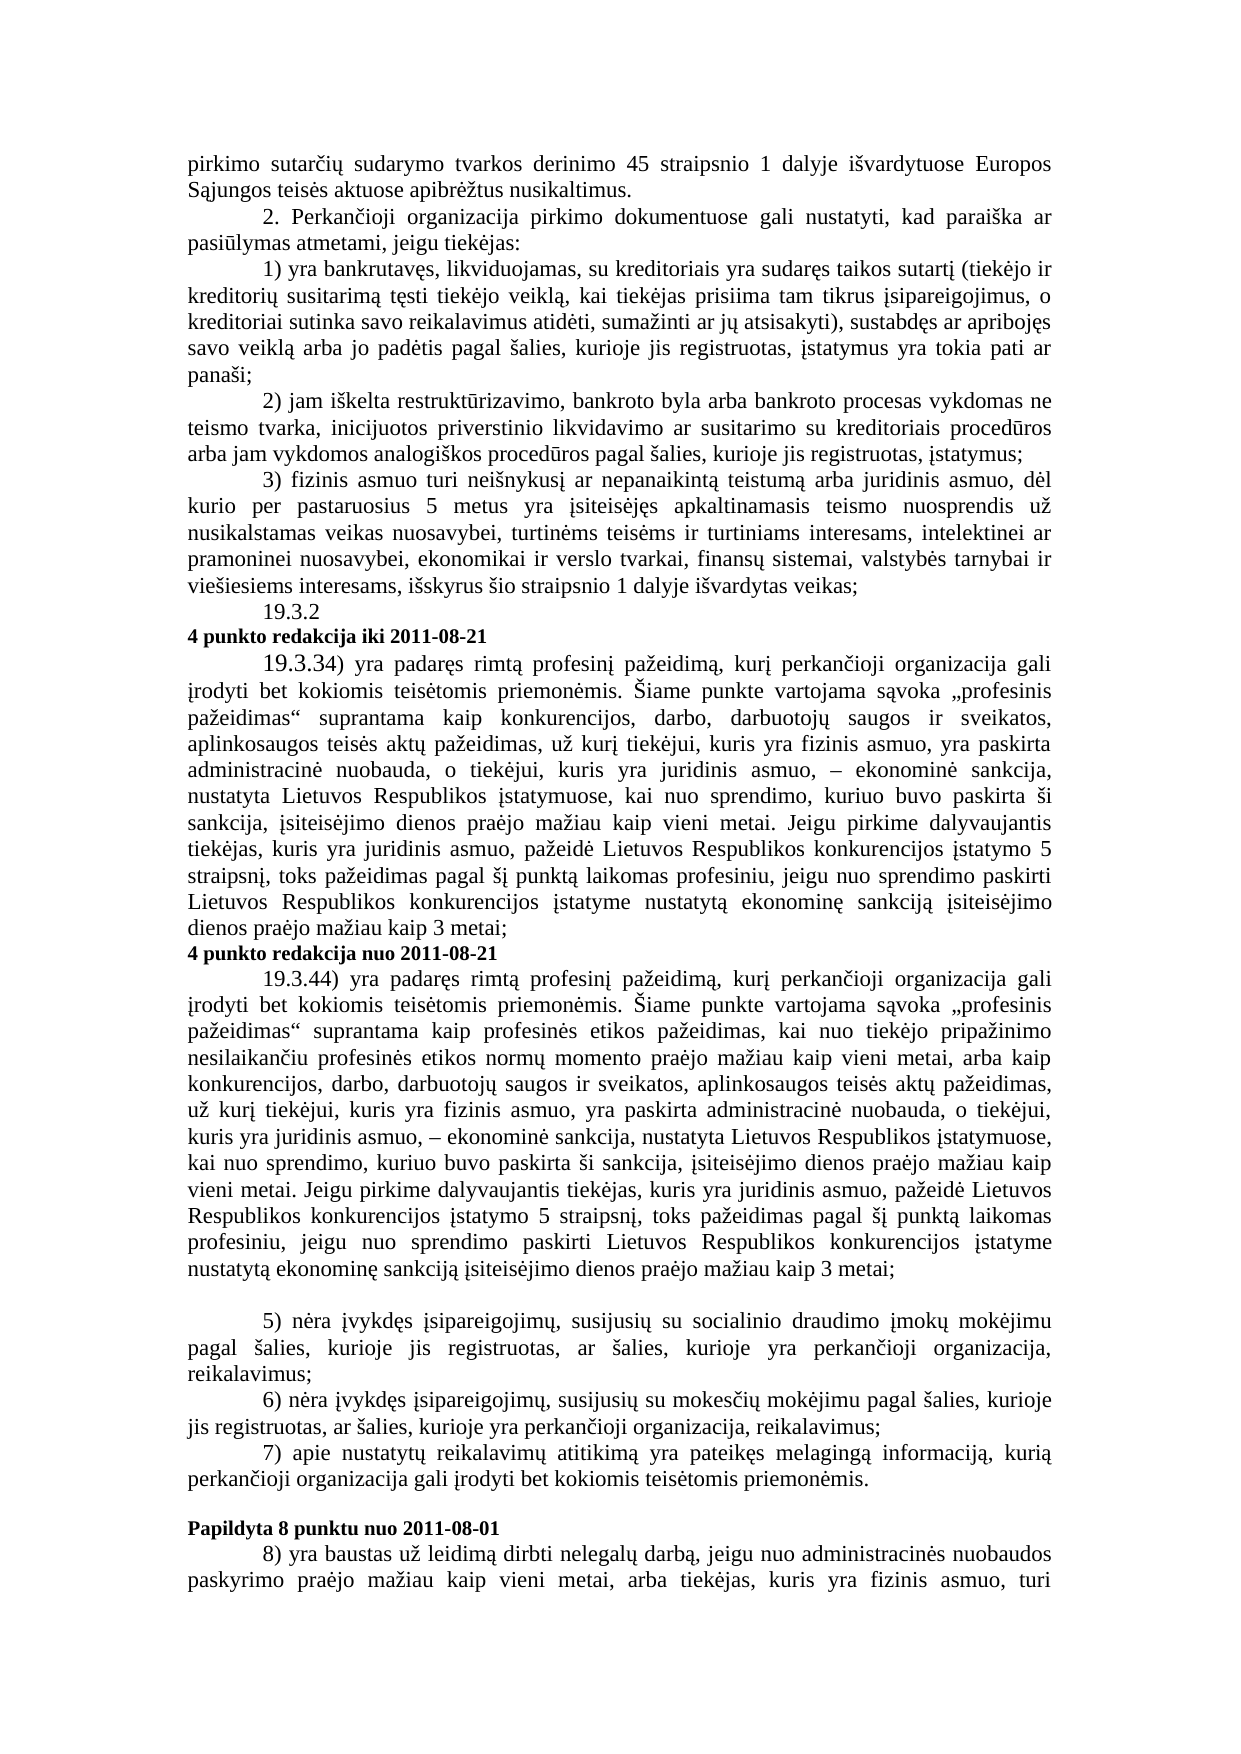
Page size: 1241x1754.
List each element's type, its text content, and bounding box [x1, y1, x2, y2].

text 7) apie nustatytų reikalavimų atitikimą yra pateikęs melagingą informaciją, kurią perkančioji organizacija gali įrodyti bet kokiomis teisėtomis priemonėmis. [187, 1439, 1053, 1492]
subtitle 4) yra padaręs rimtą profesinį pažeidimą, kurį perkančioji organizacija gali įrodyti bet kokiomis teisėtomis priemonėmis. Šiame punkte vartojama sąvoka „profesinis pažeidimas“ suprantama kaip profesinės etikos pažeidimas, kai nuo tiekėjo pripažinimo nesilaikančiu profesinės etikos normų momento praėjo mažiau kaip vieni metai, arba kaip konkurencijos, darbo, darbuotojų saugos ir sveikatos, aplinkosaugos teisės aktų pažeidimas, už kurį tiekėjui, kuris yra fizinis asmuo, yra paskirta administracinė nuobauda, o tiekėjui, kuris yra juridinis asmuo, – ekonominė sankcija, nustatyta Lietuvos Respublikos įstatymuose, kai nuo sprendimo, kuriuo buvo paskirta ši sankcija, įsiteisėjimo dienos praėjo mažiau kaip vieni metai. Jeigu pirkime dalyvaujantis tiekėjas, kuris yra juridinis asmuo, pažeidė Lietuvos Respublikos konkurencijos įstatymo 5 straipsnį, toks pažeidimas pagal šį punktą laikomas profesiniu, jeigu nuo sprendimo paskirti Lietuvos Respublikos konkurencijos įstatyme nustatytą ekonominę sankciją įsiteisėjimo dienos praėjo mažiau kaip 3 metai; [187, 965, 1053, 1281]
text Papildyta 8 punktu nuo 2011-08-01 [187, 1516, 1053, 1540]
text 8) yra baustas už leidimą dirbti nelegalų darbą, jeigu nuo administracinės nuobaudos paskyrimo praėjo mažiau kaip vieni metai, arba tiekėjas, kuris yra fizinis asmuo, turi [187, 1540, 1053, 1593]
subtitle 4) yra padaręs rimtą profesinį pažeidimą, kurį perkančioji organizacija gali įrodyti bet kokiomis teisėtomis priemonėmis. Šiame punkte vartojama sąvoka „profesinis pažeidimas“ suprantama kaip konkurencijos, darbo, darbuotojų saugos ir sveikatos, aplinkosaugos teisės aktų pažeidimas, už kurį tiekėjui, kuris yra fizinis asmuo, yra paskirta administracinė nuobauda, o tiekėjui, kuris yra juridinis asmuo, – ekonominė sankcija, nustatyta Lietuvos Respublikos įstatymuose, kai nuo sprendimo, kuriuo buvo paskirta ši sankcija, įsiteisėjimo dienos praėjo mažiau kaip vieni metai. Jeigu pirkime dalyvaujantis tiekėjas, kuris yra juridinis asmuo, pažeidė Lietuvos Respublikos konkurencijos įstatymo 5 straipsnį, toks pažeidimas pagal šį punktą laikomas profesiniu, jeigu nuo sprendimo paskirti Lietuvos Respublikos konkurencijos įstatyme nustatytą ekonominę sankciją įsiteisėjimo dienos praėjo mažiau kaip 3 metai; [187, 648, 1053, 941]
subtitle pirkimo sutarčių sudarymo tvarkos derinimo 45 straipsnio 1 dalyje išvardytuose Europos Sąjungos teisės aktuose apibrėžtus nusikaltimus. [187, 150, 1053, 203]
text 2) jam iškelta restruktūrizavimo, bankroto byla arba bankroto procesas vykdomas ne teismo tvarka, inicijuotos priverstinio likvidavimo ar susitarimo su kreditoriais procedūros arba jam vykdomos analogiškos procedūros pagal šalies, kurioje jis registruotas, įstatymus; [187, 387, 1053, 466]
text 6) nėra įvykdęs įsipareigojimų, susijusių su mokesčių mokėjimu pagal šalies, kurioje jis registruotas, ar šalies, kurioje yra perkančioji organizacija, reikalavimus; [187, 1386, 1053, 1439]
text 3) fizinis asmuo turi neišnykusį ar nepanaikintą teistumą arba juridinis asmuo, dėl kurio per pastaruosius 5 metus yra įsiteisėjęs apkaltinamasis teismo nuosprendis už nusikalstamas veikas nuosavybei, turtinėms teisėms ir turtiniams interesams, intelektinei ar pramoninei nuosavybei, ekonomikai ir verslo tvarkai, finansų sistemai, valstybės tarnybai ir viešiesiems interesams, išskyrus šio straipsnio 1 dalyje išvardytas veikas; [187, 466, 1053, 598]
text 2. Perkančioji organizacija pirkimo dokumentuose gali nustatyti, kad paraiška ar pasiūlymas atmetami, jeigu tiekėjas: [187, 203, 1053, 255]
text 4 punkto redakcija iki 2011-08-21 [187, 624, 1053, 648]
text 4 punkto redakcija nuo 2011-08-21 [187, 941, 1053, 965]
text 5) nėra įvykdęs įsipareigojimų, susijusių su socialinio draudimo įmokų mokėjimu pagal šalies, kurioje jis registruotas, ar šalies, kurioje yra perkančioji organizacija, reikalavimus; [187, 1307, 1053, 1386]
text 1) yra bankrutavęs, likviduojamas, su kreditoriais yra sudaręs taikos sutartį (tiekėjo ir kreditorių susitarimą tęsti tiekėjo veiklą, kai tiekėjas prisiima tam tikrus įsipareigojimus, o kreditoriai sutinka savo reikalavimus atidėti, sumažinti ar jų atsisakyti), sustabdęs ar apribojęs savo veiklą arba jo padėtis pagal šalies, kurioje jis registruotas, įstatymus yra tokia pati ar panaši; [187, 255, 1053, 387]
